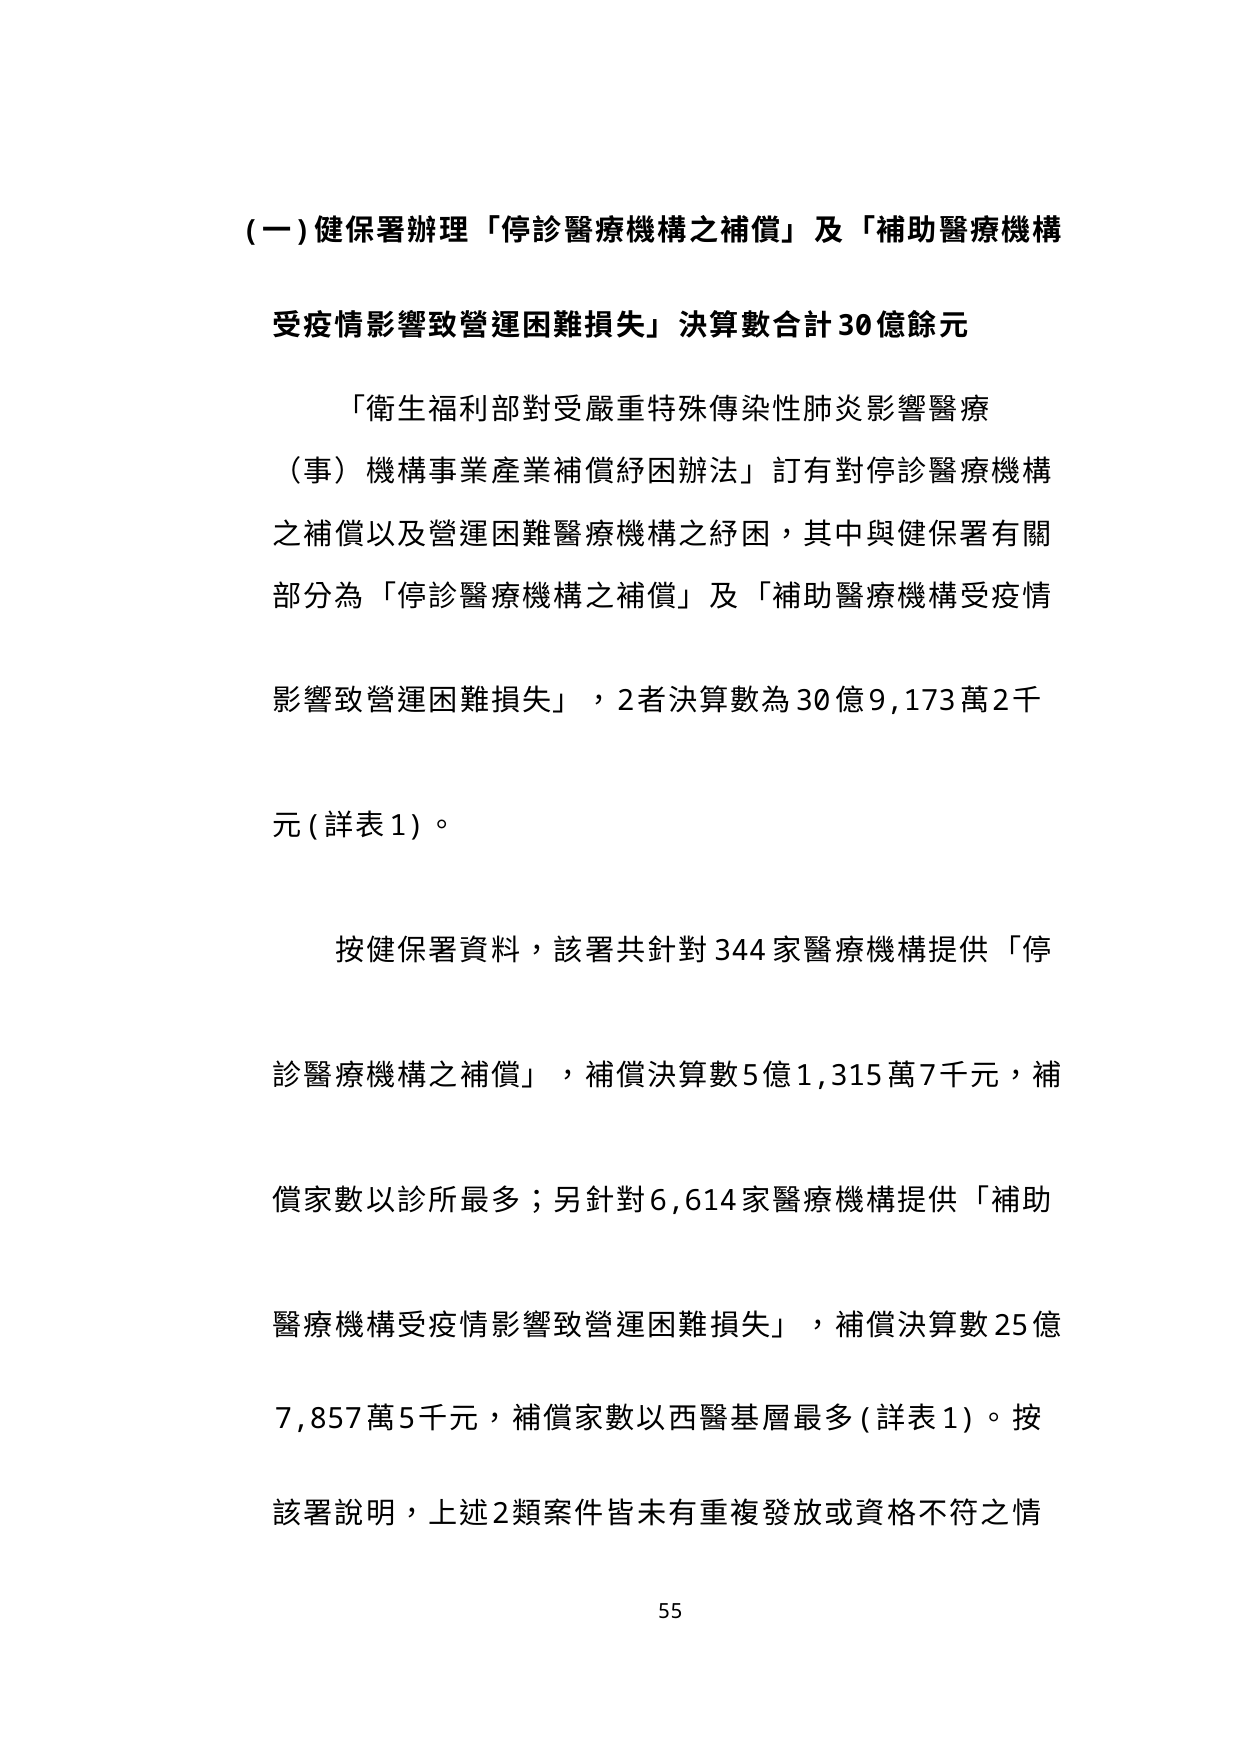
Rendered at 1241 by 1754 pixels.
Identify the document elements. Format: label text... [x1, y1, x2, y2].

text 按健保署資料，該署共針對344家醫療機構提供「停診醫療機構之補償」，補償決算數5億1,315萬7千元，補償家數以診所最多；另針對6,614家醫療機構提供「補助醫療機構受疫情影響致營運困難損失」，補償決算數25億7,857萬5千元，補償家數以西醫基層最多(詳表1)。按該署說明，上述2類案件皆未有重複發放或資格不符之情 [266, 865, 1063, 1552]
text (一)健保署辦理「停診醫療機構之補償」及「補助醫療機構受疫情影響致營運困難損失」決算數合計30億餘元 [236, 177, 1063, 365]
text 「衛生福利部對受嚴重特殊傳染性肺炎影響醫療（事）機構事業產業補償紓困辦法」訂有對停診醫療機構之補償以及營運困難醫療機構之紓困，其中與健保署有關部分為「停診醫療機構之補償」及「補助醫療機構受疫情影響致營運困難損失」，2者決算數為30億9,173萬2千元(詳表1)。 [266, 365, 1063, 865]
